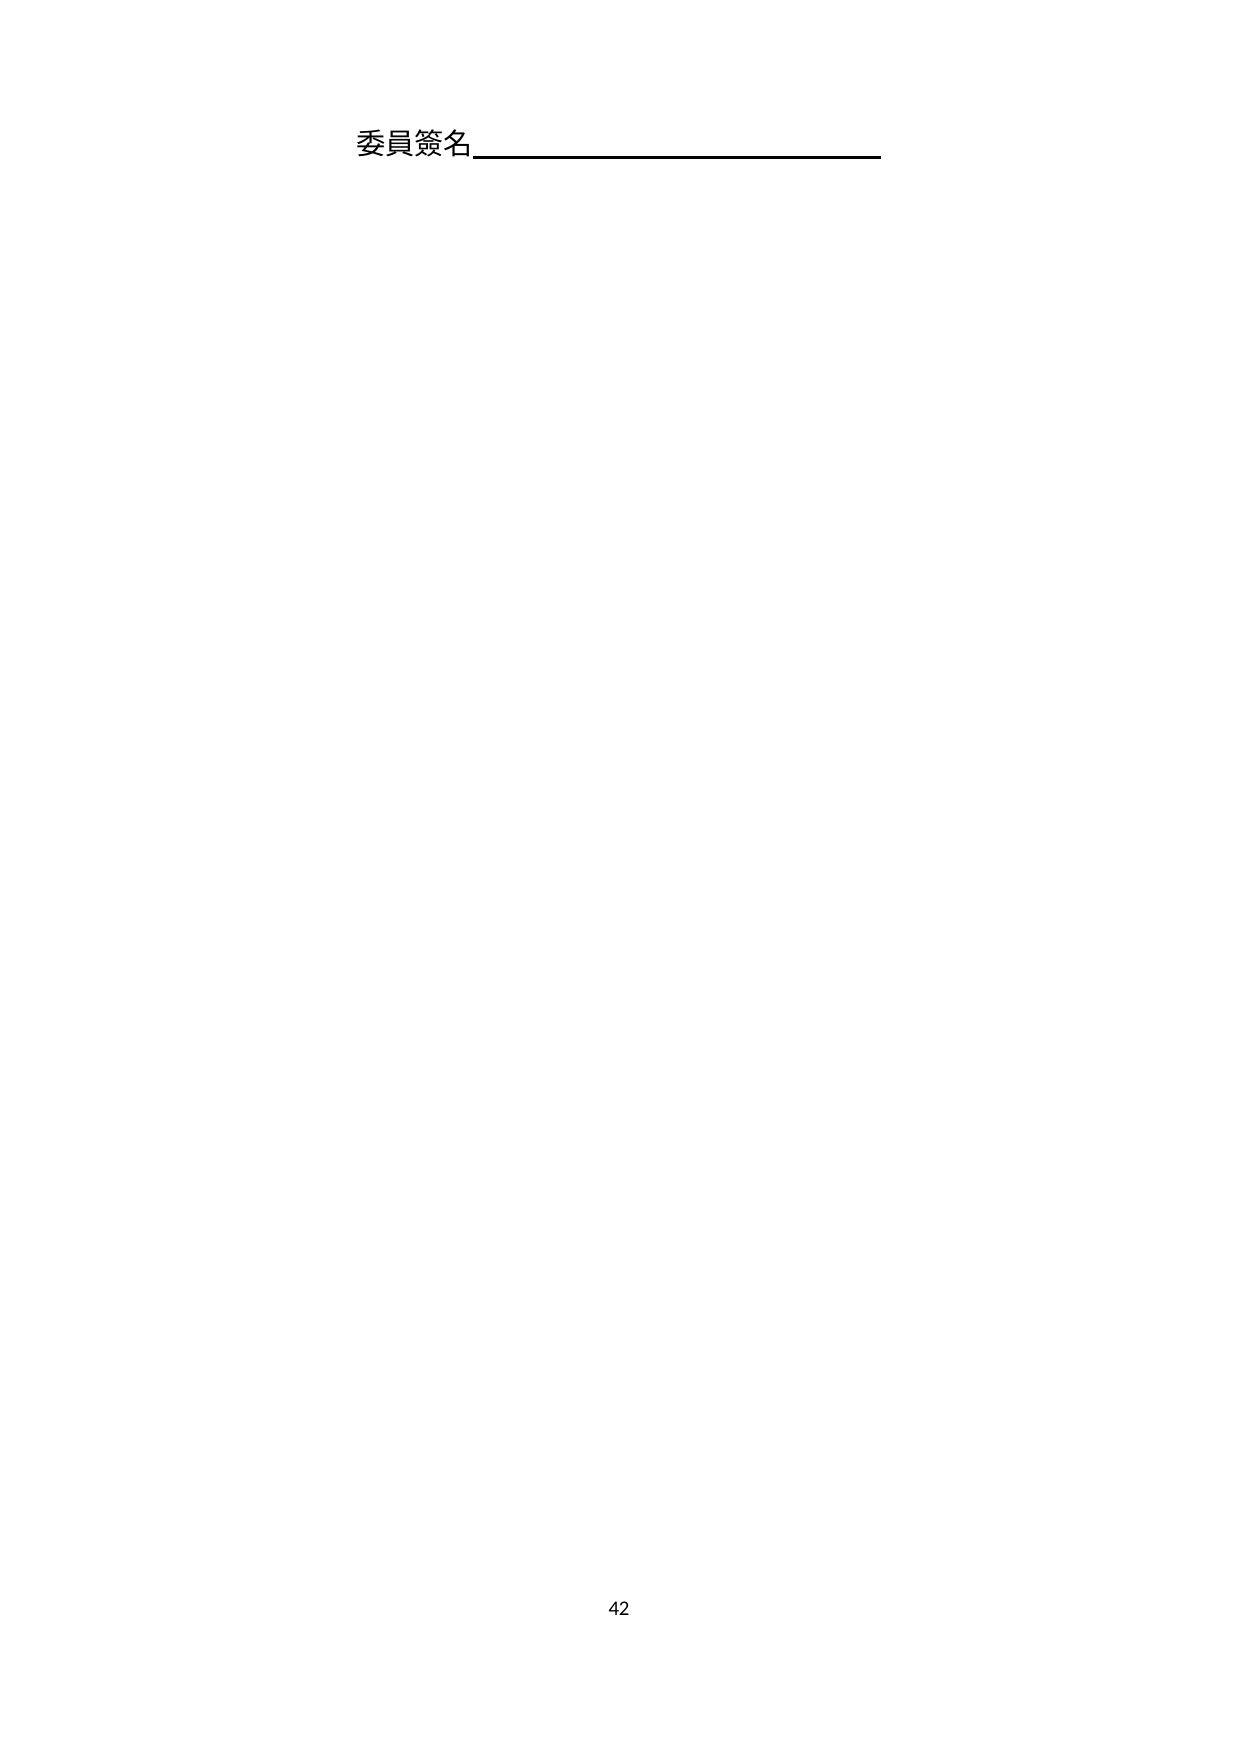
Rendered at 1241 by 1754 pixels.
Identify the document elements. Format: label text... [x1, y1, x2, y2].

text 委員簽名 [94, 114, 1144, 164]
